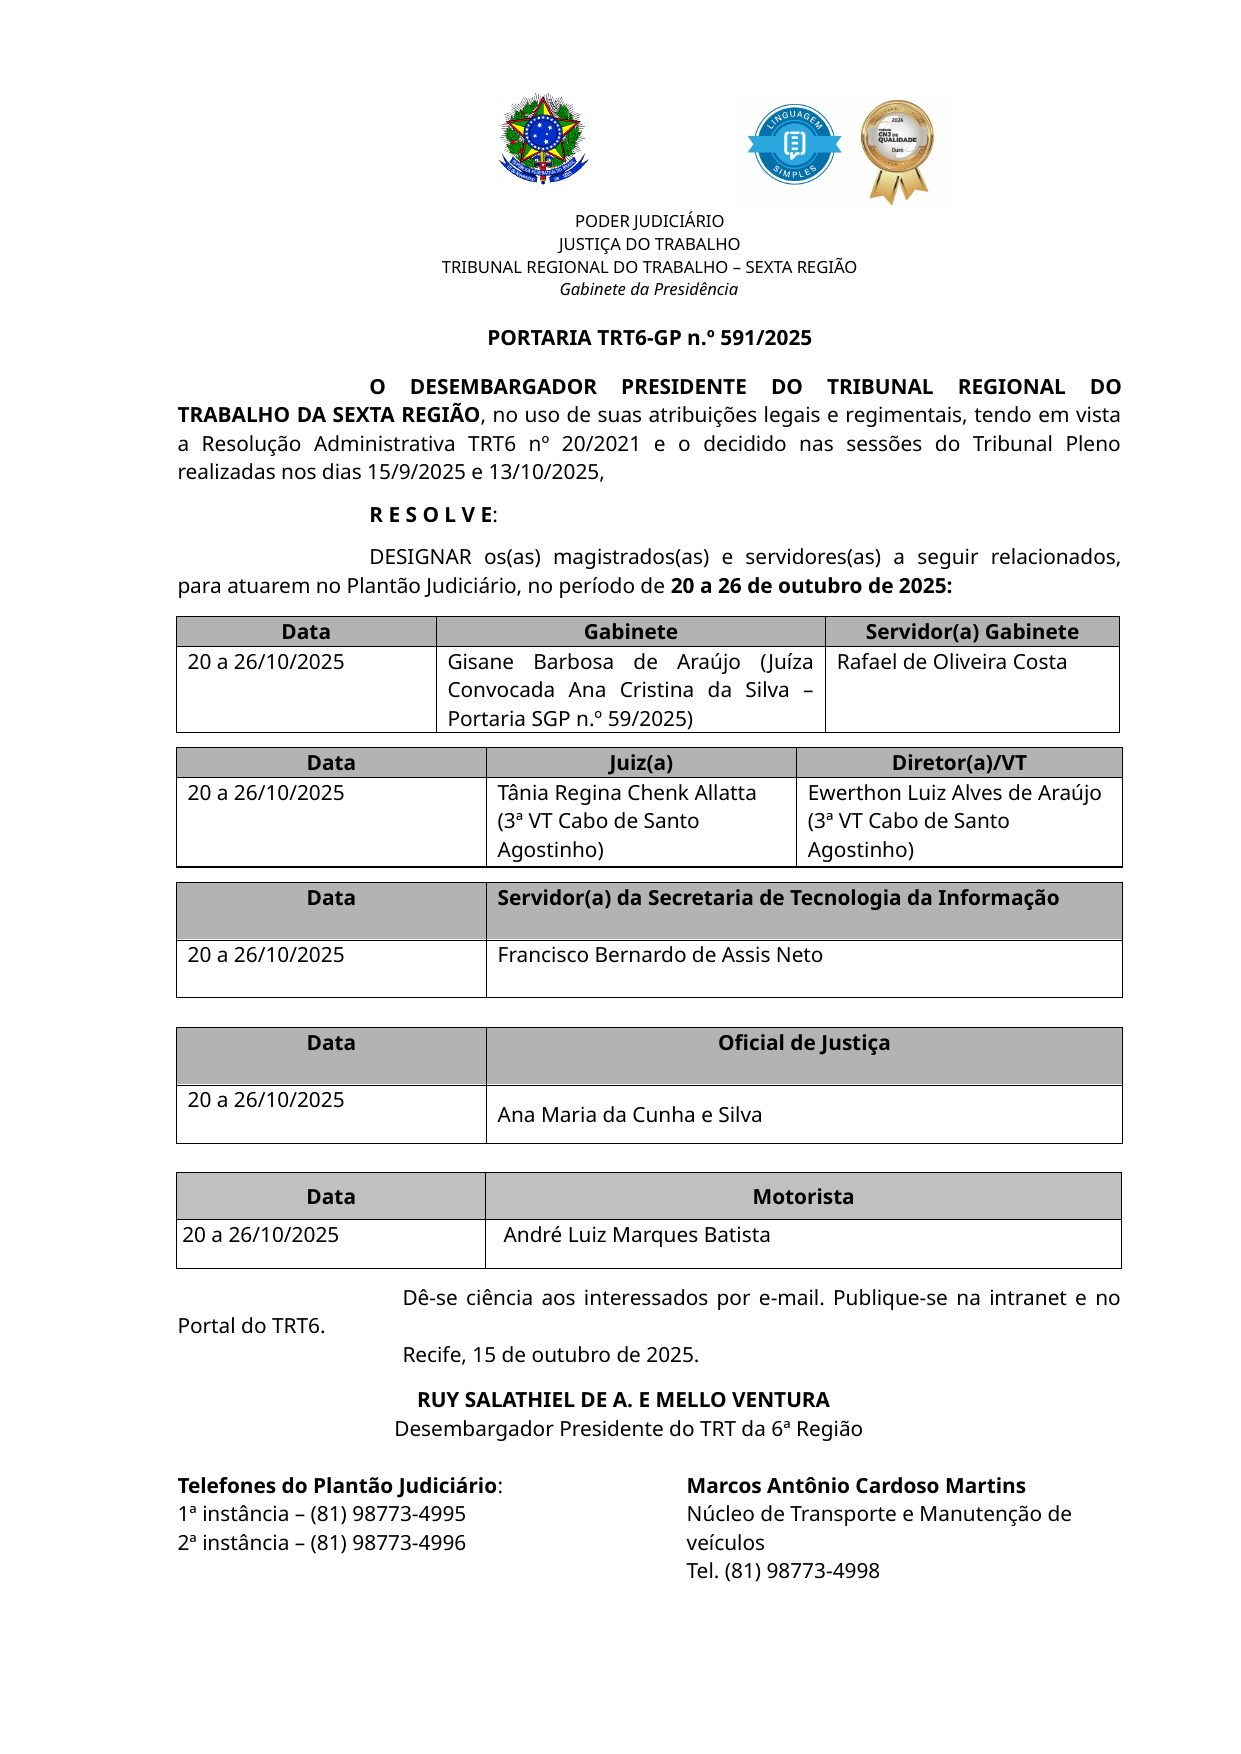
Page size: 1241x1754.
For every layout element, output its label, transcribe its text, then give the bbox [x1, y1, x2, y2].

table_cell Rafael de Oliveira Costa [826, 647, 1119, 732]
table_header Juiz(a) [487, 748, 796, 777]
table_header Data [177, 1028, 486, 1084]
table_cell 20 a 26/10/2025 [177, 647, 436, 732]
text 2ª instância – (81) 98773-4996 [177, 1528, 679, 1556]
text Marcos Antônio Cardoso Martins [686, 1471, 1122, 1499]
text DESIGNAR os(as) magistrados(as) e servidores(as) a seguir relacionados, para atuarem no Plantão Judiciário, no período de 20 a 26 de outubro de 2025: [177, 542, 1122, 599]
table_header Data [177, 1173, 485, 1219]
table_header Diretor(a)/VT [797, 748, 1122, 777]
table_header Data [177, 748, 486, 777]
table_cell 20 a 26/10/2025 [177, 1220, 485, 1268]
table_cell 20 a 26/10/2025 [177, 778, 486, 866]
text Tel. (81) 98773-4998 [686, 1556, 1122, 1584]
table_cell Ewerthon Luiz Alves de Araújo (3ª VT Cabo de Santo Agostinho) [797, 778, 1122, 866]
picture [494, 91, 591, 186]
text O DESEMBARGADOR PRESIDENTE DO TRIBUNAL REGIONAL DO TRABALHO DA SEXTA REGIÃO, no uso de suas atribuições legais e regimentais, tendo em vista a Resolução Administrativa TRT6 nº 20/2021 e o decidido nas sessões do Tribunal Pleno realizadas nos dias 15/9/2025 e 13/10/2025, [177, 372, 1122, 486]
table_header Servidor(a) da Secretaria de Tecnologia da Informação [487, 883, 1122, 939]
table_header Gabinete [437, 617, 825, 646]
text PORTARIA TRT6-GP n.º 591/2025 [177, 323, 1122, 352]
text RUY SALATHIEL DE A. E MELLO VENTURA [177, 1386, 1032, 1414]
table_cell 20 a 26/10/2025 [177, 941, 486, 997]
text Núcleo de Transporte e Manutenção de veículos [686, 1499, 1122, 1556]
text Telefones do Plantão Judiciário: [177, 1471, 679, 1499]
table_cell 20 a 26/10/2025 [177, 1086, 486, 1142]
table_header Oficial de Justiça [487, 1028, 1122, 1084]
text Dê-se ciência aos interessados por e-mail. Publique-se na intranet e no Portal do TRT6. [177, 1283, 1122, 1340]
picture [736, 91, 952, 210]
table_header Data [177, 883, 486, 939]
text Desembargador Presidente do TRT da 6ª Região [177, 1414, 1032, 1442]
table_cell Francisco Bernardo de Assis Neto [487, 941, 1122, 997]
text R E S O L V E: [233, 500, 1122, 528]
table_cell Tânia Regina Chenk Allatta (3ª VT Cabo de Santo Agostinho) [487, 778, 796, 866]
table_cell André Luiz Marques Batista [486, 1220, 1121, 1268]
text 1ª instância – (81) 98773-4995 [177, 1499, 679, 1528]
table_cell Ana Maria da Cunha e Silva [487, 1086, 1122, 1142]
table_header Servidor(a) Gabinete [826, 617, 1119, 646]
text Recife, 15 de outubro de 2025. [177, 1340, 1122, 1368]
table_cell Gisane Barbosa de Araújo (Juíza Convocada Ana Cristina da Silva – Portaria SGP n.º 59/2025) [437, 647, 825, 732]
table_header Motorista [486, 1173, 1121, 1219]
table_header Data [177, 617, 436, 646]
